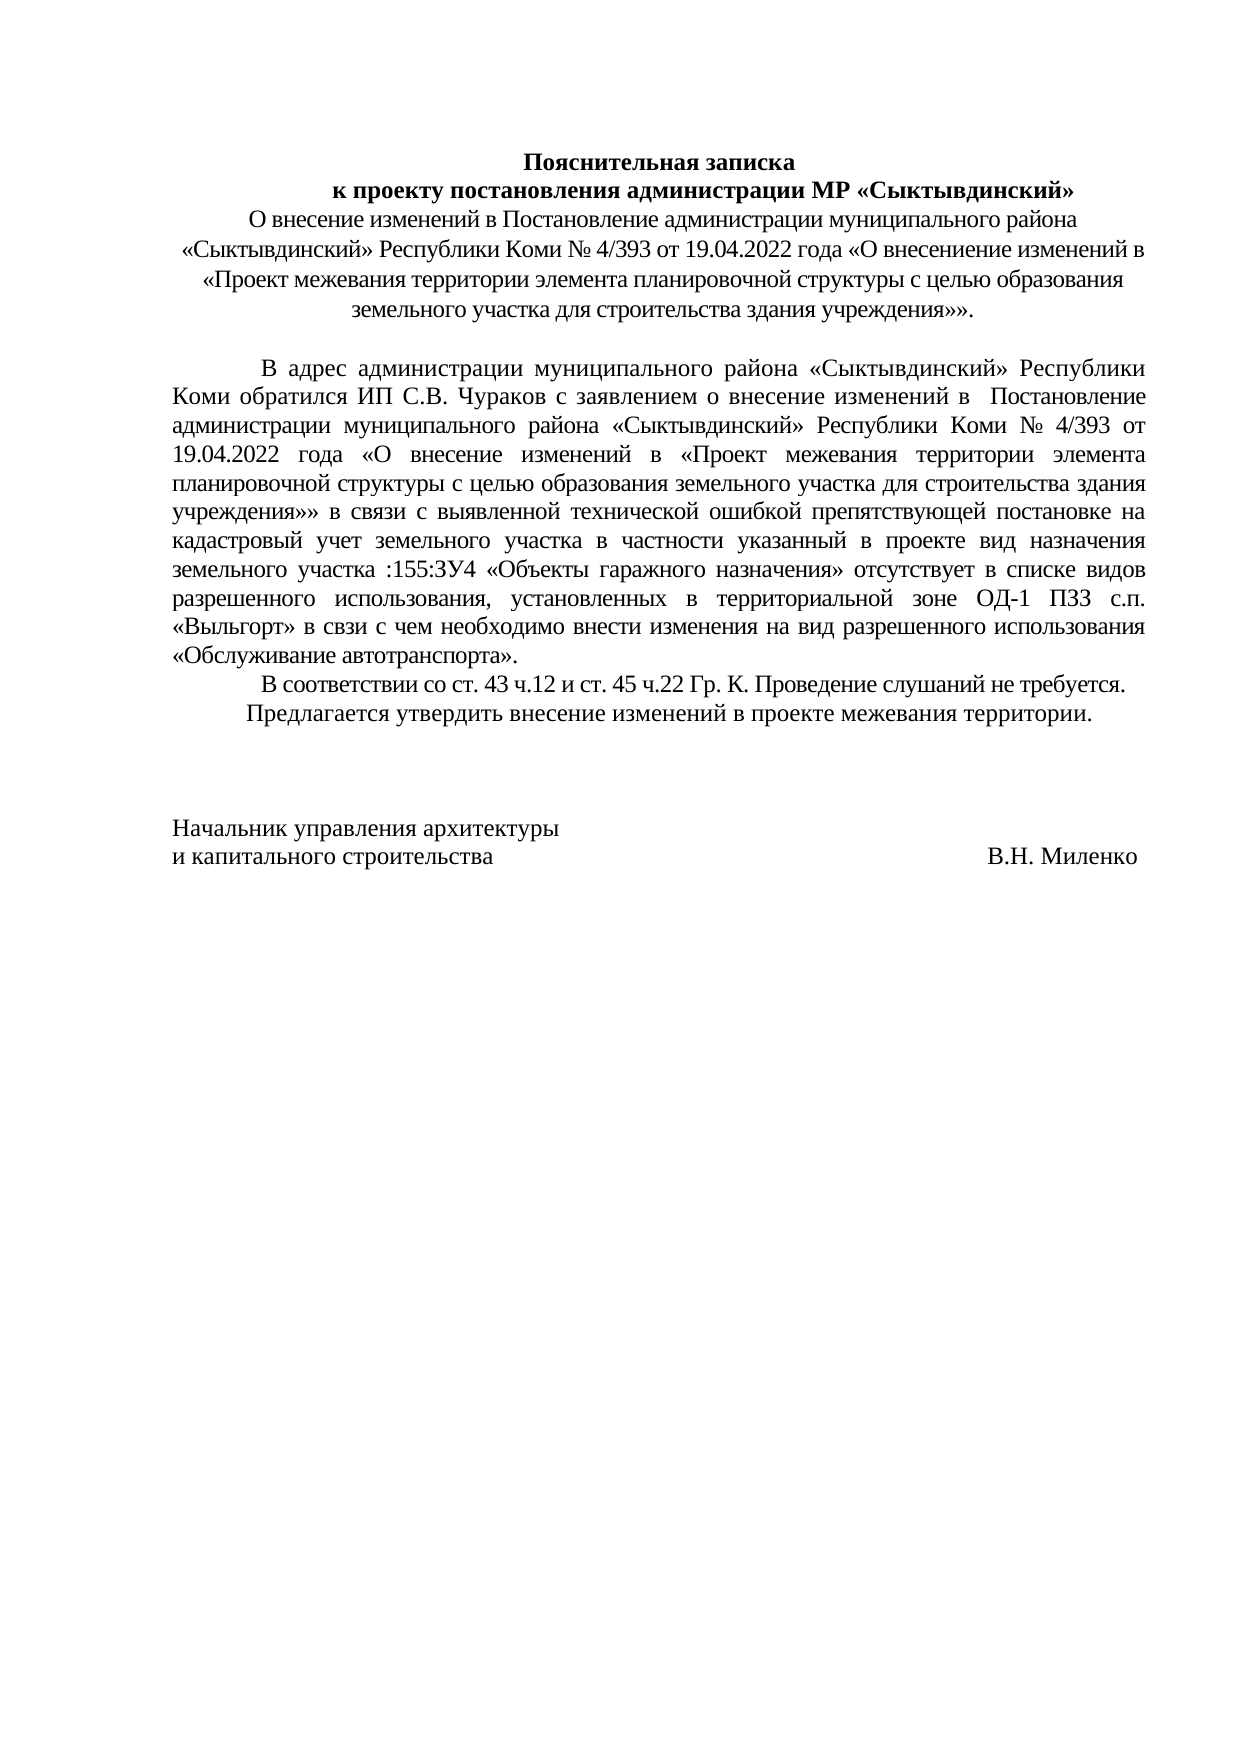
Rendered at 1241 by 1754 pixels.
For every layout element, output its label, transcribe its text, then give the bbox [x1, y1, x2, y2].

text к проекту постановления администрации МР «Сыктывдинский» [172, 176, 1146, 204]
text Начальник управления архитектуры [172, 813, 1146, 841]
text О внесение изменений в Постановление администрации муниципального района «Сыктывдинский» Республики Коми № 4/393 от 19.04.2022 года «О внесениение изменений в «Проект межевания территории элемента планировочной структуры с целью образования земельного участка для строительства здания учреждения»». [172, 204, 1154, 323]
text Предлагается утвердить внесение изменений в проекте межевания территории. [172, 698, 1146, 726]
text В адрес администрации муниципального района «Сыктывдинский» Республики Коми обратился ИП С.В. Чураков с заявлением о внесение изменений в Постановление администрации муниципального района «Сыктывдинский» Республики Коми № 4/393 от 19.04.2022 года «О внесение изменений в «Проект межевания территории элемента планировочной структуры с целью образования земельного участка для строительства здания учреждения»» в связи с выявленной технической ошибкой препятствующей постановке на кадастровый учет земельного участка в частности указанный в проекте вид назначения земельного участка :155:ЗУ4 «Объекты гаражного назначения» отсутствует в списке видов разрешенного использования, установленных в территориальной зоне ОД-1 ПЗЗ с.п. «Выльгорт» в свзи с чем необходимо внести изменения на вид разрешенного использования «Обслуживание автотранспорта». [172, 353, 1146, 669]
text и капитального строительства В.Н. Миленко [172, 841, 1146, 870]
text Пояснительная записка [172, 147, 1146, 176]
text В соответствии со ст. 43 ч.12 и ст. 45 ч.22 Гр. К. Проведение слушаний не требуется. [172, 669, 1146, 698]
